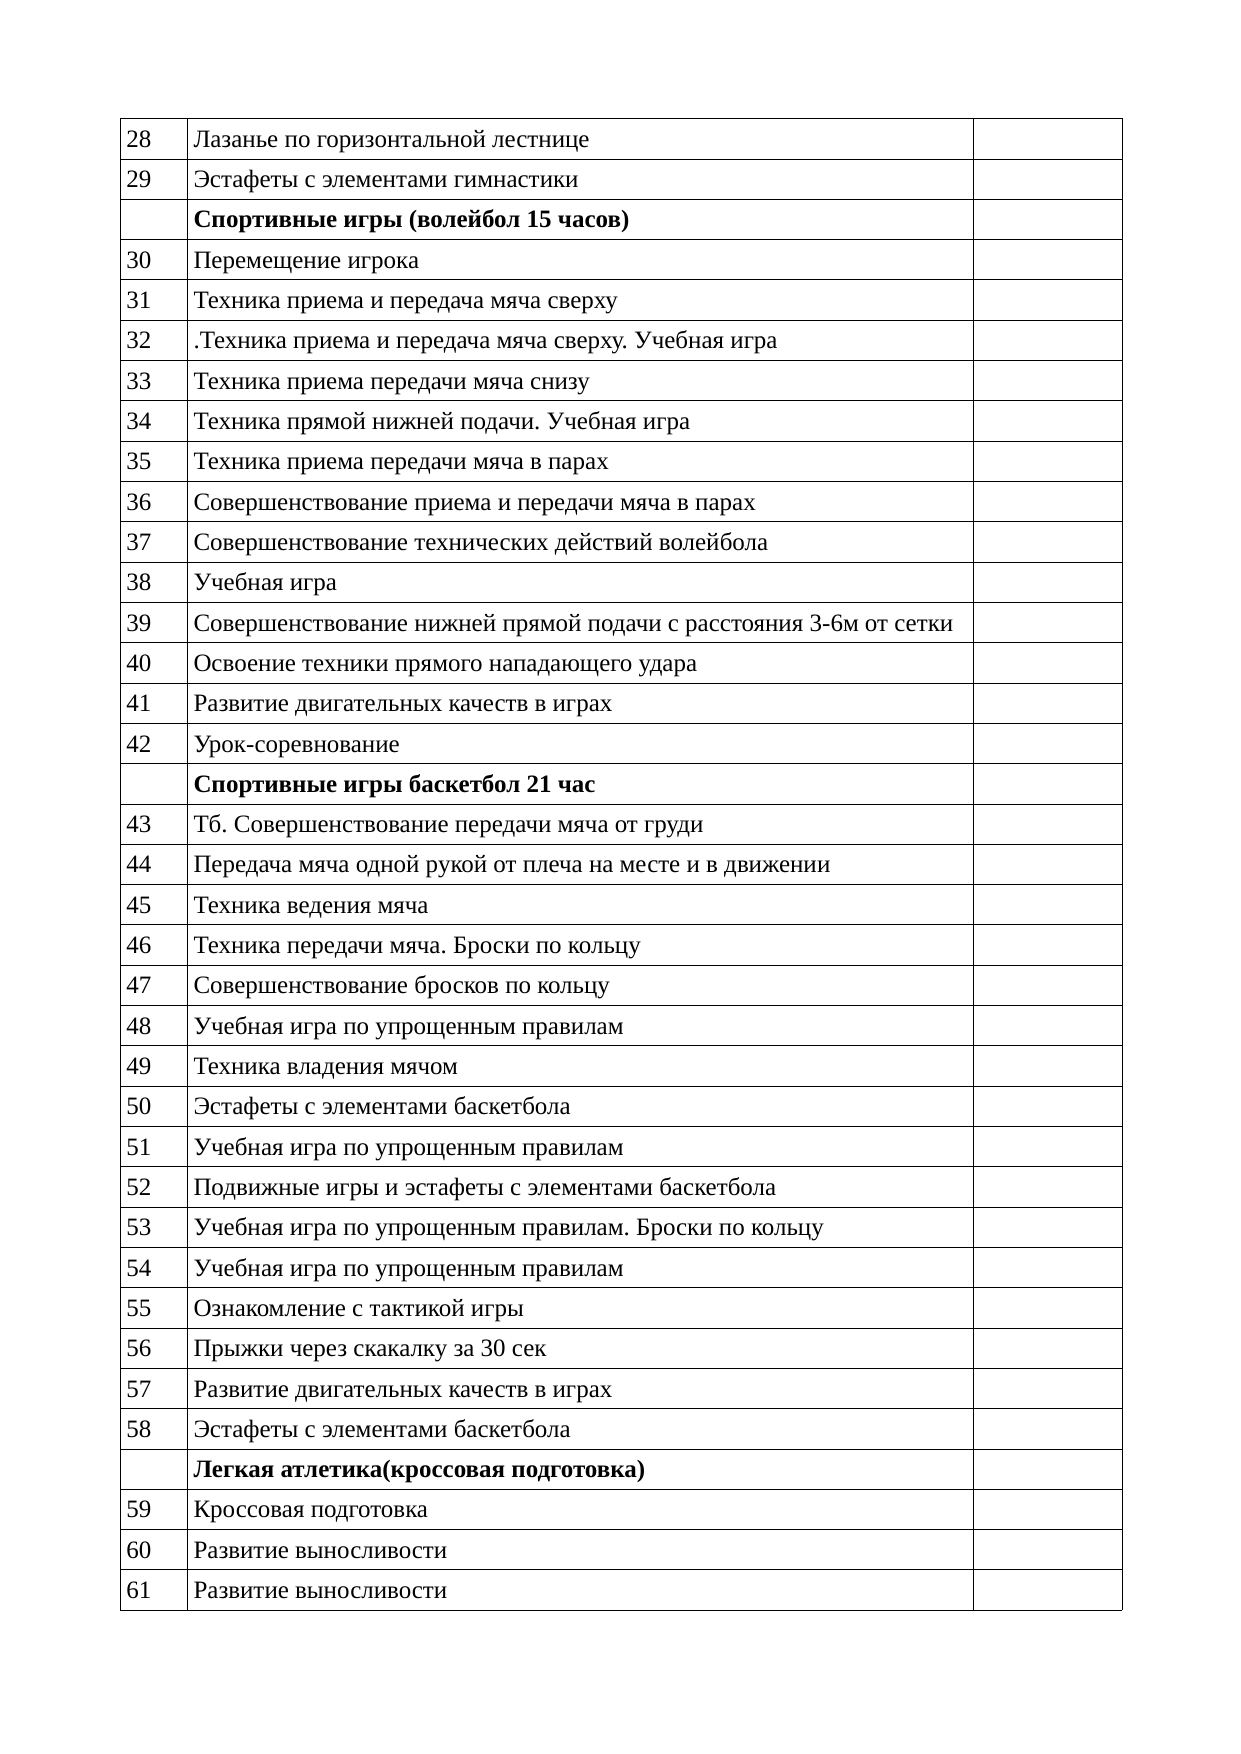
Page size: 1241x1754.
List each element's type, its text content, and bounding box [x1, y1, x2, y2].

table_cell 58 [121, 1409, 187, 1448]
table_cell 51 [121, 1127, 187, 1166]
table_cell Передача мяча одной рукой от плеча на месте и в движении [188, 845, 973, 884]
table_cell Эстафеты с элементами гимнастики [188, 160, 973, 199]
table_cell [974, 1208, 1122, 1247]
table_cell Развитие выносливости [188, 1530, 973, 1569]
table_cell [974, 563, 1122, 602]
table_cell [974, 1127, 1122, 1166]
table_cell [121, 764, 187, 803]
table_cell [974, 1530, 1122, 1569]
table_cell [974, 1087, 1122, 1126]
table_cell 48 [121, 1006, 187, 1045]
table_cell 53 [121, 1208, 187, 1247]
table_cell [974, 1409, 1122, 1448]
table_cell 35 [121, 442, 187, 481]
table_cell 54 [121, 1248, 187, 1287]
table_cell Учебная игра по упрощенным правилам [188, 1248, 973, 1287]
table_cell Техника приема и передача мяча сверху [188, 280, 973, 320]
table_cell 40 [121, 643, 187, 682]
table_cell [974, 1490, 1122, 1529]
table_cell Развитие двигательных качеств в играх [188, 1369, 973, 1408]
table_cell 28 [121, 119, 187, 158]
table_cell [121, 200, 187, 239]
table_cell 45 [121, 885, 187, 924]
table_cell Техника ведения мяча [188, 885, 973, 924]
table_cell Урок-соревнование [188, 724, 973, 763]
table_cell 56 [121, 1329, 187, 1368]
table_cell [121, 1450, 187, 1489]
table_cell Кроссовая подготовка [188, 1490, 973, 1529]
table_cell 57 [121, 1369, 187, 1408]
table_cell [974, 643, 1122, 682]
table_cell 38 [121, 563, 187, 602]
table_cell 30 [121, 240, 187, 279]
table_cell Спортивные игры баскетбол 21 час [188, 764, 973, 803]
table_cell [974, 442, 1122, 481]
table_cell 41 [121, 684, 187, 723]
table_cell Техника приема передачи мяча снизу [188, 361, 973, 400]
table_cell [974, 522, 1122, 562]
table_cell Развитие двигательных качеств в играх [188, 684, 973, 723]
table_cell Совершенствование нижней прямой подачи с расстояния 3-6м от сетки [188, 603, 973, 642]
table_cell [974, 1450, 1122, 1489]
table_cell 52 [121, 1167, 187, 1207]
table_cell Учебная игра по упрощенным правилам [188, 1127, 973, 1166]
table_cell Техника приема передачи мяча в парах [188, 442, 973, 481]
table_cell [974, 1006, 1122, 1045]
table_cell Легкая атлетика(кроссовая подготовка) [188, 1450, 973, 1489]
table_cell [974, 119, 1122, 158]
table_cell [974, 925, 1122, 965]
table_cell Техника прямой нижней подачи. Учебная игра [188, 401, 973, 441]
table_cell Техника передачи мяча. Броски по кольцу [188, 925, 973, 965]
table_cell 49 [121, 1046, 187, 1086]
table_cell Ознакомление с тактикой игры [188, 1288, 973, 1327]
table_cell Учебная игра [188, 563, 973, 602]
table_cell [974, 885, 1122, 924]
table_cell [974, 1167, 1122, 1207]
table_cell 37 [121, 522, 187, 562]
table_cell 61 [121, 1570, 187, 1610]
table_cell Спортивные игры (волейбол 15 часов) [188, 200, 973, 239]
table_cell [974, 280, 1122, 320]
table_cell .Техника приема и передача мяча сверху. Учебная игра [188, 321, 973, 360]
table_cell [974, 1570, 1122, 1610]
table_cell Подвижные игры и эстафеты с элементами баскетбола [188, 1167, 973, 1207]
table_cell Лазанье по горизонтальной лестнице [188, 119, 973, 158]
table_cell 33 [121, 361, 187, 400]
table_cell 29 [121, 160, 187, 199]
table_cell [974, 200, 1122, 239]
table_cell [974, 966, 1122, 1005]
table_cell [974, 160, 1122, 199]
table_cell 39 [121, 603, 187, 642]
table_cell [974, 1288, 1122, 1327]
table_cell [974, 845, 1122, 884]
table_cell [974, 1329, 1122, 1368]
table_cell Совершенствование приема и передачи мяча в парах [188, 482, 973, 521]
table_cell [974, 361, 1122, 400]
table_cell 59 [121, 1490, 187, 1529]
table_cell Учебная игра по упрощенным правилам. Броски по кольцу [188, 1208, 973, 1247]
table_cell 36 [121, 482, 187, 521]
table_cell 32 [121, 321, 187, 360]
table_cell Совершенствование технических действий волейбола [188, 522, 973, 562]
table_cell Учебная игра по упрощенным правилам [188, 1006, 973, 1045]
table_cell [974, 724, 1122, 763]
table_cell 46 [121, 925, 187, 965]
table_cell Эстафеты с элементами баскетбола [188, 1087, 973, 1126]
table_cell Тб. Совершенствование передачи мяча от груди [188, 805, 973, 844]
table_cell [974, 764, 1122, 803]
table_cell [974, 684, 1122, 723]
table_cell 55 [121, 1288, 187, 1327]
table_cell 44 [121, 845, 187, 884]
table_cell 47 [121, 966, 187, 1005]
table_cell 42 [121, 724, 187, 763]
table_cell [974, 482, 1122, 521]
table_cell [974, 401, 1122, 441]
table_cell Освоение техники прямого нападающего удара [188, 643, 973, 682]
table_cell [974, 1369, 1122, 1408]
table_cell 34 [121, 401, 187, 441]
table_cell 60 [121, 1530, 187, 1569]
table_cell [974, 1248, 1122, 1287]
table_cell [974, 240, 1122, 279]
table_cell Техника владения мячом [188, 1046, 973, 1086]
table_cell 31 [121, 280, 187, 320]
table_cell Прыжки через скакалку за 30 сек [188, 1329, 973, 1368]
table_cell Развитие выносливости [188, 1570, 973, 1610]
table_cell 50 [121, 1087, 187, 1126]
table_cell Эстафеты с элементами баскетбола [188, 1409, 973, 1448]
table_cell Перемещение игрока [188, 240, 973, 279]
table_cell Совершенствование бросков по кольцу [188, 966, 973, 1005]
table_cell 43 [121, 805, 187, 844]
table_cell [974, 603, 1122, 642]
table_cell [974, 321, 1122, 360]
table_cell [974, 1046, 1122, 1086]
table_cell [974, 805, 1122, 844]
